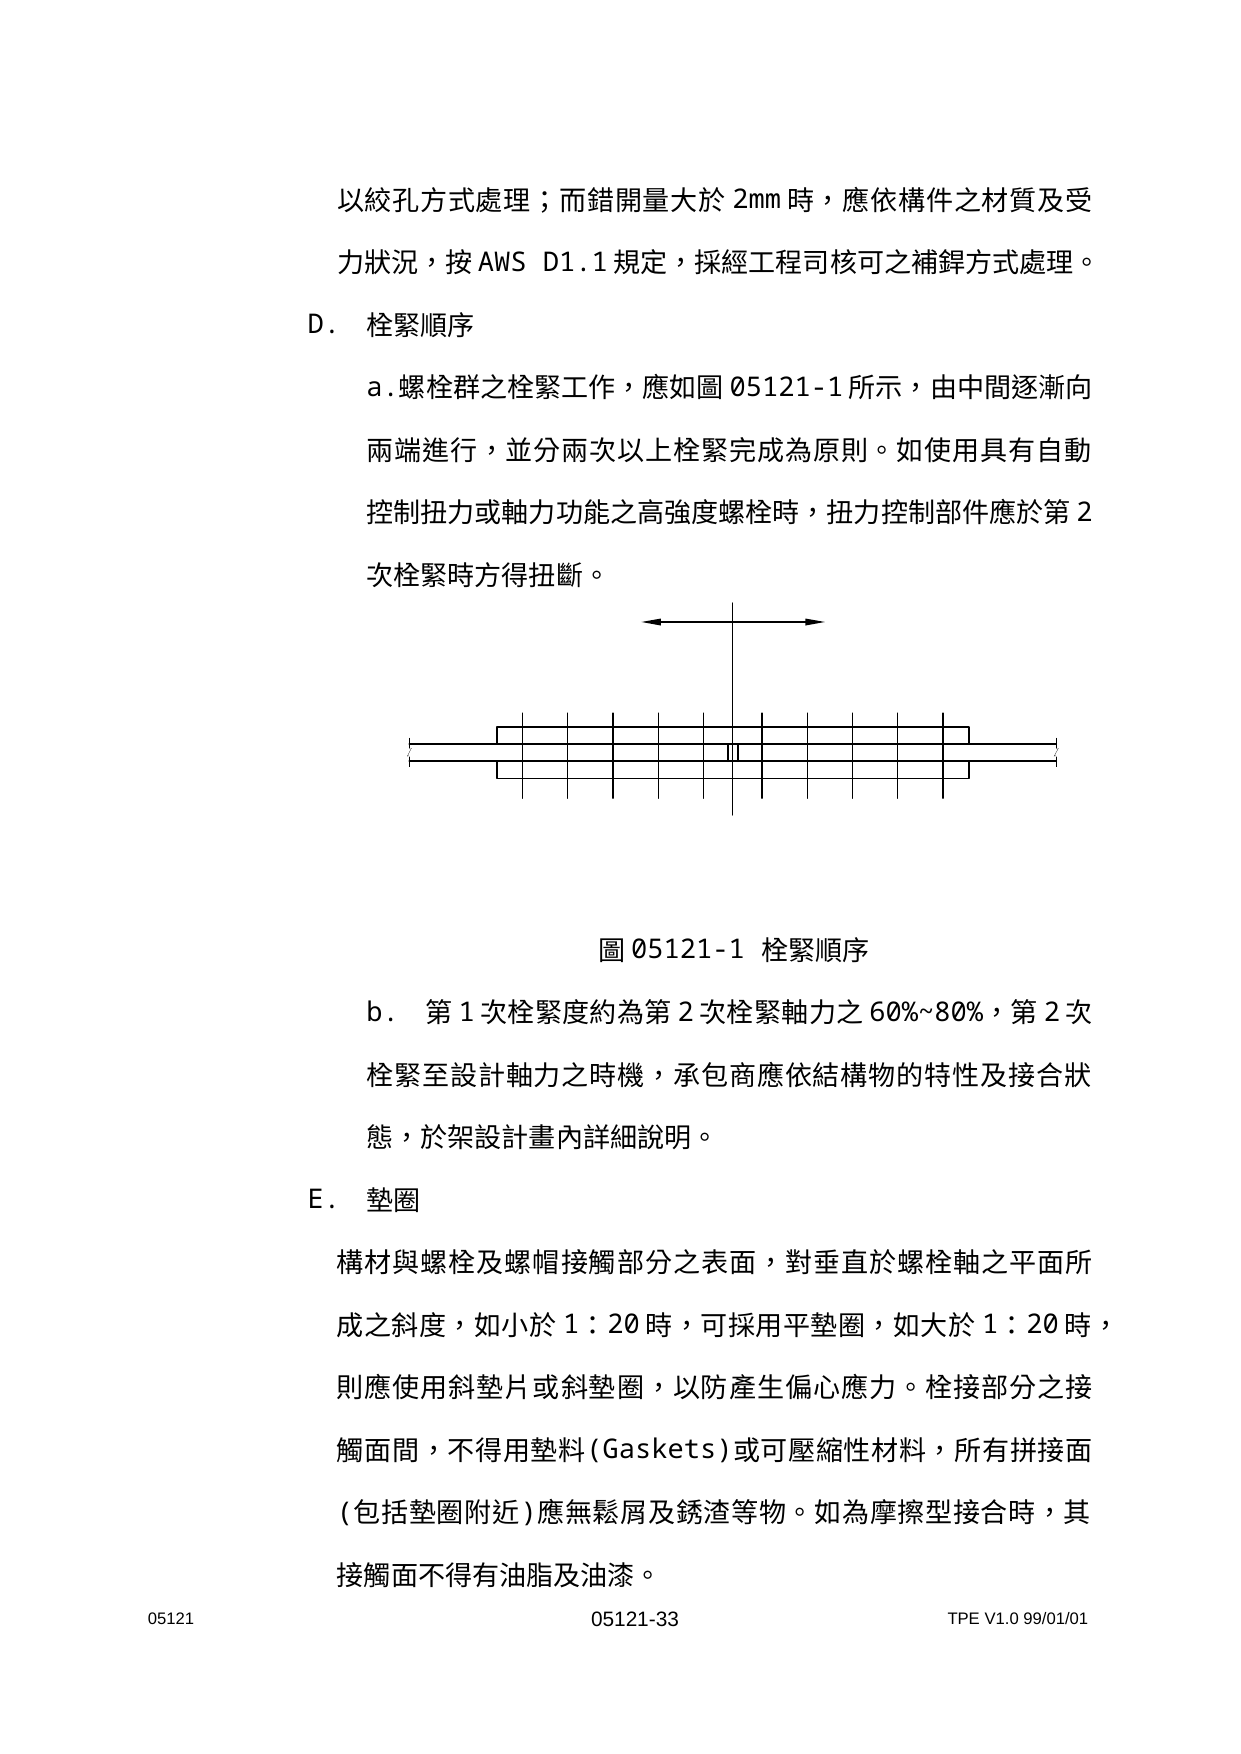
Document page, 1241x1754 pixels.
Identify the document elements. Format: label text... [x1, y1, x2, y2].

text b. 第1次栓緊度約為第2次栓緊軸力之60%~80%，第2次栓緊至設計軸力之時機，承包商應依結構物的特性及接合狀態，於架設計畫內詳細說明。 [366, 969, 1092, 1156]
text E. 墊圈 [307, 1156, 1092, 1219]
text 構材與螺栓及螺帽接觸部分之表面，對垂直於螺栓軸之平面所成之斜度，如小於1：20時，可採用平墊圈，如大於1：20時，則應使用斜墊片或斜墊圈，以防產生偏心應力。栓接部分之接觸面間，不得用墊料(Gaskets)或可壓縮性材料，所有拼接面(包括墊圈附近)應無鬆屑及銹渣等物。如為摩擦型接合時，其接觸面不得有油脂及油漆。 [337, 1219, 1092, 1594]
text 螺栓安裝如無法以手將螺栓插入孔內，該孔應使用衝梢穿過矯正。若仍無效，其接合面間螺栓孔之錯間量在2mm以下者，得以絞孔方式處理；而錯開量大於2mm時，應依構件之材質及受力狀況，按AWS D1.1規定，採經工程司核可之補銲方式處理。 [307, 156, 1092, 281]
text a.螺栓群之栓緊工作，應如圖05121-1所示，由中間逐漸向兩端進行，並分兩次以上栓緊完成為原則。如使用具有自動控制扭力或軸力功能之高強度螺栓時，扭力控制部件應於第2次栓緊時方得扭斷。 [366, 344, 1092, 594]
text D. 栓緊順序 [307, 281, 1092, 344]
text 圖05121-1 栓緊順序 [395, 906, 1092, 969]
